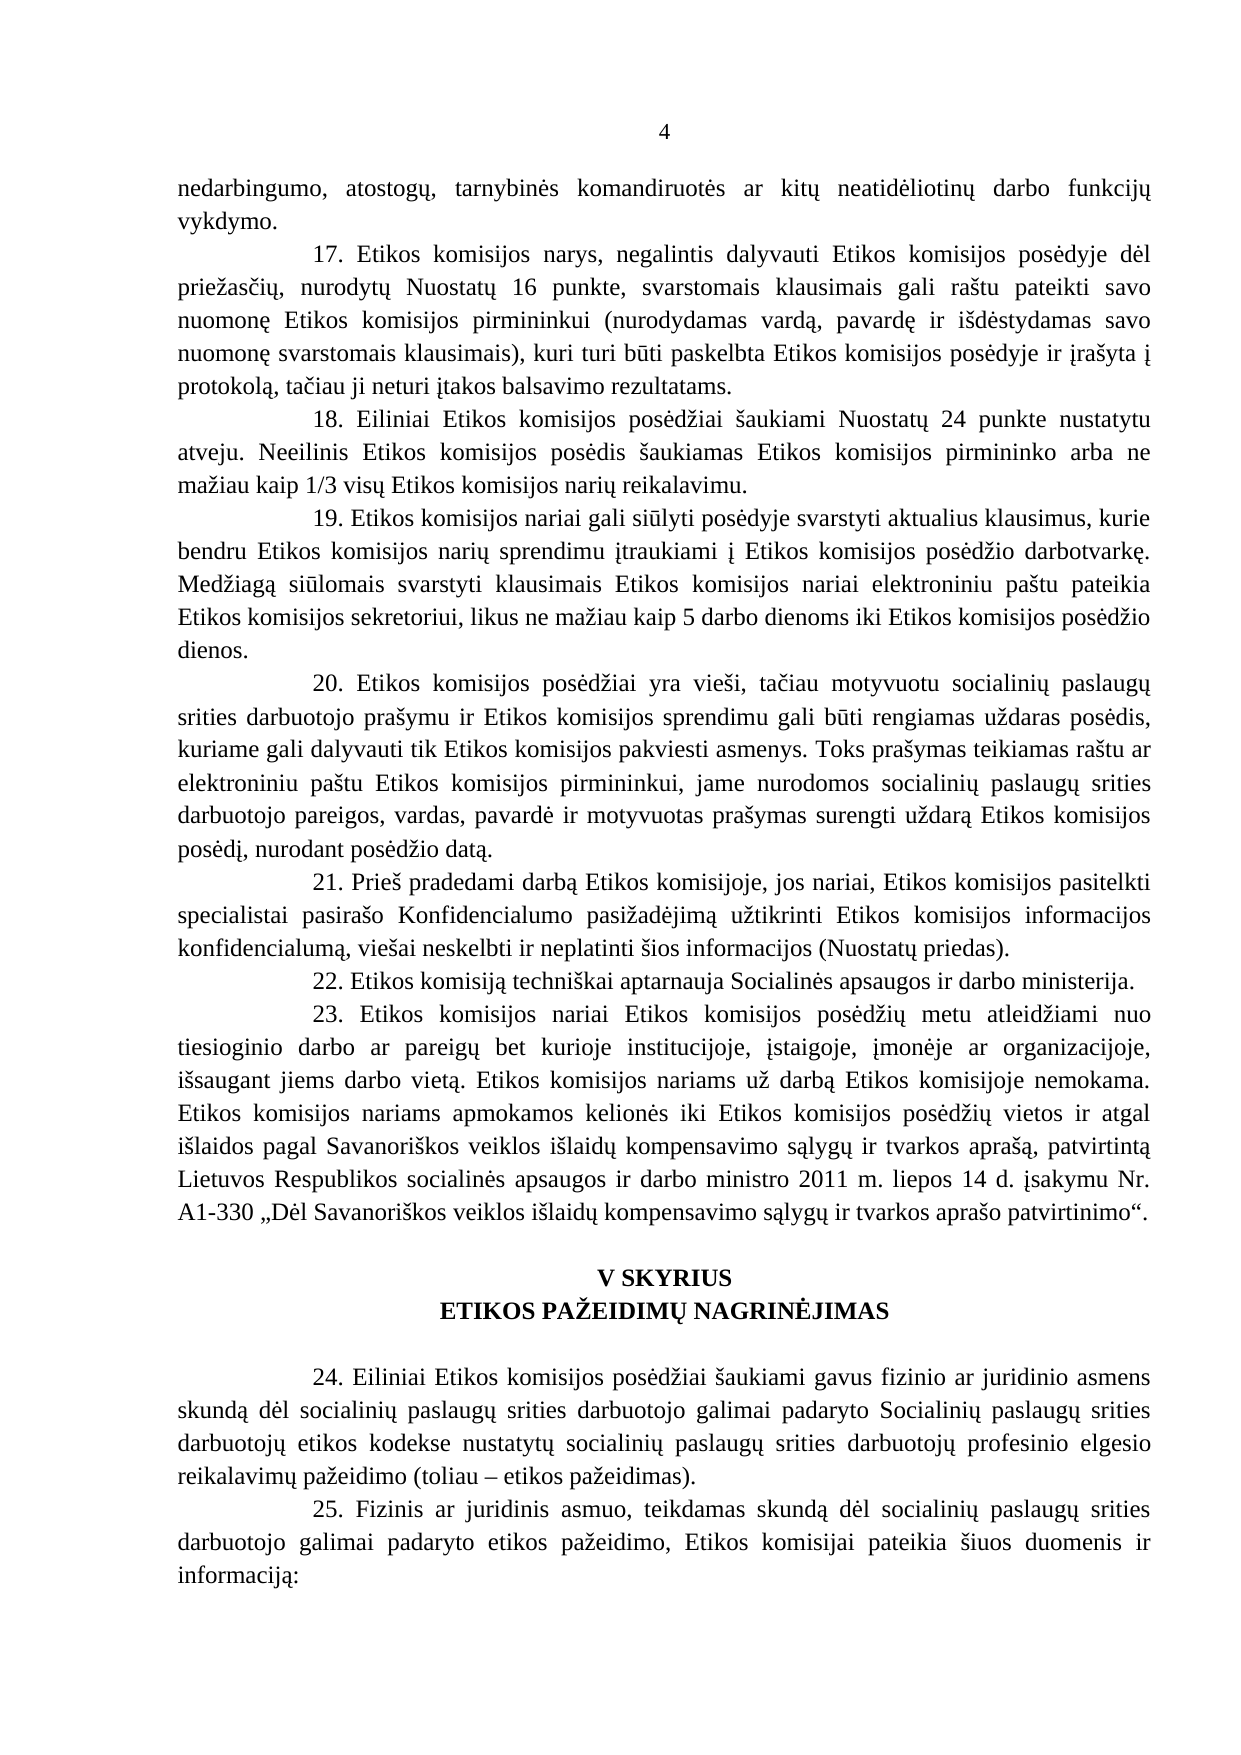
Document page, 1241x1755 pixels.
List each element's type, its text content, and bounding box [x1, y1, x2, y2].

text 19. Etikos komisijos nariai gali siūlyti posėdyje svarstyti aktualius klausimus, kurie bendru Etikos komisijos narių sprendimu įtraukiami į Etikos komisijos posėdžio darbotvarkę. Medžiagą siūlomais svarstyti klausimais Etikos komisijos nariai elektroniniu paštu pateikia Etikos komisijos sekretoriui, likus ne mažiau kaip 5 darbo dienoms iki Etikos komisijos posėdžio dienos. [177, 503, 1152, 664]
text 23. Etikos komisijos nariai Etikos komisijos posėdžių metu atleidžiami nuo tiesioginio darbo ar pareigų bet kurioje institucijoje, įstaigoje, įmonėje ar organizacijoje, išsaugant jiems darbo vietą. Etikos komisijos nariams už darbą Etikos komisijoje nemokama. Etikos komisijos nariams apmokamos kelionės iki Etikos komisijos posėdžių vietos ir atgal išlaidos pagal Savanoriškos veiklos išlaidų kompensavimo sąlygų ir tvarkos aprašą, patvirtintą Lietuvos Respublikos socialinės apsaugos ir darbo ministro 2011 m. liepos 14 d. įsakymu Nr. A1-330 „Dėl Savanoriškos veiklos išlaidų kompensavimo sąlygų ir tvarkos aprašo patvirtinimo“. [177, 999, 1152, 1226]
text 20. Etikos komisijos posėdžiai yra vieši, tačiau motyvuotu socialinių paslaugų srities darbuotojo prašymu ir Etikos komisijos sprendimu gali būti rengiamas uždaras posėdis, kuriame gali dalyvauti tik Etikos komisijos pakviesti asmenys. Toks prašymas teikiamas raštu ar elektroniniu paštu Etikos komisijos pirmininkui, jame nurodomos socialinių paslaugų srities darbuotojo pareigos, vardas, pavardė ir motyvuotas prašymas surengti uždarą Etikos komisijos posėdį, nurodant posėdžio datą. [177, 668, 1152, 862]
text V SKYRIUS [177, 1263, 1152, 1292]
text 22. Etikos komisiją techniškai aptarnauja Socialinės apsaugos ir darbo ministerija. [177, 966, 1152, 994]
text nedarbingumo, atostogų, tarnybinės komandiruotės ar kitų neatidėliotinų darbo funkcijų vykdymo. [177, 173, 1152, 235]
text 17. Etikos komisijos narys, negalintis dalyvauti Etikos komisijos posėdyje dėl priežasčių, nurodytų Nuostatų 16 punkte, svarstomais klausimais gali raštu pateikti savo nuomonę Etikos komisijos pirmininkui (nurodydamas vardą, pavardę ir išdėstydamas savo nuomonę svarstomais klausimais), kuri turi būti paskelbta Etikos komisijos posėdyje ir įrašyta į protokolą, tačiau ji neturi įtakos balsavimo rezultatams. [177, 239, 1152, 400]
text ETIKOS PAŽEIDIMŲ NAGRINĖJIMAS [177, 1296, 1152, 1325]
text 21. Prieš pradedami darbą Etikos komisijoje, jos nariai, Etikos komisijos pasitelkti specialistai pasirašo Konfidencialumo pasižadėjimą užtikrinti Etikos komisijos informacijos konfidencialumą, viešai neskelbti ir neplatinti šios informacijos (Nuostatų priedas). [177, 867, 1152, 961]
text 24. Eiliniai Etikos komisijos posėdžiai šaukiami gavus fizinio ar juridinio asmens skundą dėl socialinių paslaugų srities darbuotojo galimai padaryto Socialinių paslaugų srities darbuotojų etikos kodekse nustatytų socialinių paslaugų srities darbuotojų profesinio elgesio reikalavimų pažeidimo (toliau – etikos pažeidimas). [177, 1362, 1152, 1490]
text 25. Fizinis ar juridinis asmuo, teikdamas skundą dėl socialinių paslaugų srities darbuotojo galimai padaryto etikos pažeidimo, Etikos komisijai pateikia šiuos duomenis ir informaciją: [177, 1494, 1152, 1589]
text 18. Eiliniai Etikos komisijos posėdžiai šaukiami Nuostatų 24 punkte nustatytu atveju. Neeilinis Etikos komisijos posėdis šaukiamas Etikos komisijos pirmininko arba ne mažiau kaip 1/3 visų Etikos komisijos narių reikalavimu. [177, 404, 1152, 499]
